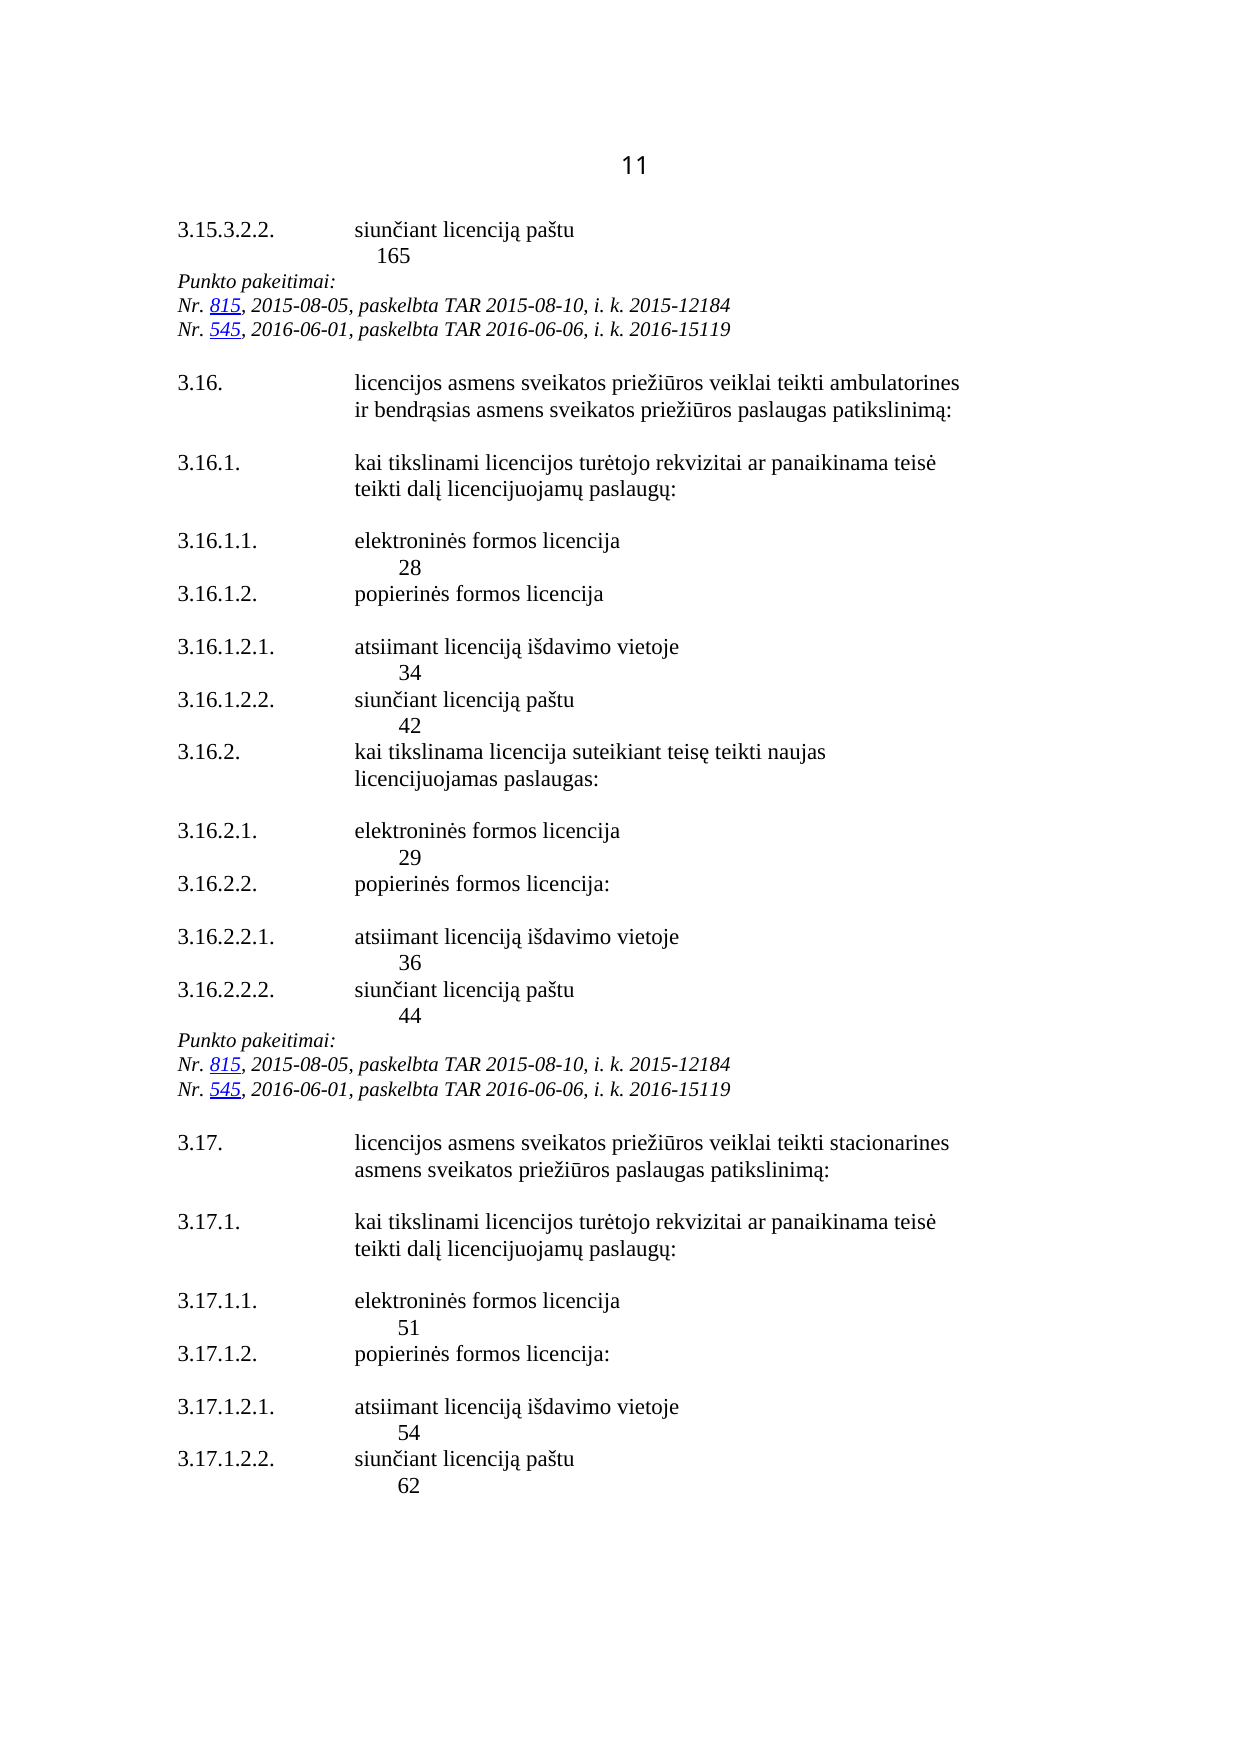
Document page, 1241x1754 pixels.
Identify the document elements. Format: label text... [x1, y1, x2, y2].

text Nr. 815, 2015-08-05, paskelbta TAR 2015-08-10, i. k. 2015-12184 [177, 293, 1093, 317]
text 3.16. licencijos asmens sveikatos priežiūros veiklai teikti ambulatorines ir bendrąsias asmens sveikatos priežiūros paslaugas patikslinimą: [177, 369, 975, 448]
text 3.16.2.1. elektroninės formos licencija 29 [177, 817, 975, 870]
text 3.16.2. kai tikslinama licencija suteikiant teisę teikti naujas licencijuojamas paslaugas: [177, 738, 975, 817]
text 3.17.1.1. elektroninės formos licencija 51 [177, 1287, 975, 1340]
text 3.16.1. kai tikslinami licencijos turėtojo rekvizitai ar panaikinama teisė teikti dalį licencijuojamų paslaugų: [177, 448, 975, 528]
text 3.17. licencijos asmens sveikatos priežiūros veiklai teikti stacionarines asmens sveikatos priežiūros paslaugas patikslinimą: [177, 1129, 975, 1208]
text Punkto pakeitimai: [177, 268, 1093, 293]
text 3.17.1.2.2. siunčiant licenciją paštu 62 [177, 1446, 975, 1498]
text 3.15.3.2.2. siunčiant licenciją paštu 165 [177, 216, 975, 268]
text 3.16.1.1. elektroninės formos licencija 28 [177, 528, 975, 580]
text 3.16.2.2.2. siunčiant licenciją paštu 44 [177, 976, 975, 1028]
text 3.16.1.2.1. atsiimant licenciją išdavimo vietoje 34 [177, 633, 975, 686]
text 3.16.2.2. popierinės formos licencija: [177, 870, 975, 923]
text Nr. 545, 2016-06-01, paskelbta TAR 2016-06-06, i. k. 2016-15119 [177, 317, 1093, 341]
text 3.16.1.2.2. siunčiant licenciją paštu 42 [177, 686, 975, 738]
text Nr. 815, 2015-08-05, paskelbta TAR 2015-08-10, i. k. 2015-12184 [177, 1052, 1093, 1076]
text 3.17.1.2. popierinės formos licencija: [177, 1340, 975, 1393]
text 3.17.1.2.1. atsiimant licenciją išdavimo vietoje 54 [177, 1393, 975, 1446]
text 3.16.1.2. popierinės formos licencija [177, 580, 975, 633]
text 3.16.2.2.1. atsiimant licenciją išdavimo vietoje 36 [177, 923, 975, 976]
text 3.17.1. kai tikslinami licencijos turėtojo rekvizitai ar panaikinama teisė teikti dalį licencijuojamų paslaugų: [177, 1208, 975, 1287]
text Nr. 545, 2016-06-01, paskelbta TAR 2016-06-06, i. k. 2016-15119 [177, 1076, 1093, 1101]
text Punkto pakeitimai: [177, 1028, 1093, 1052]
